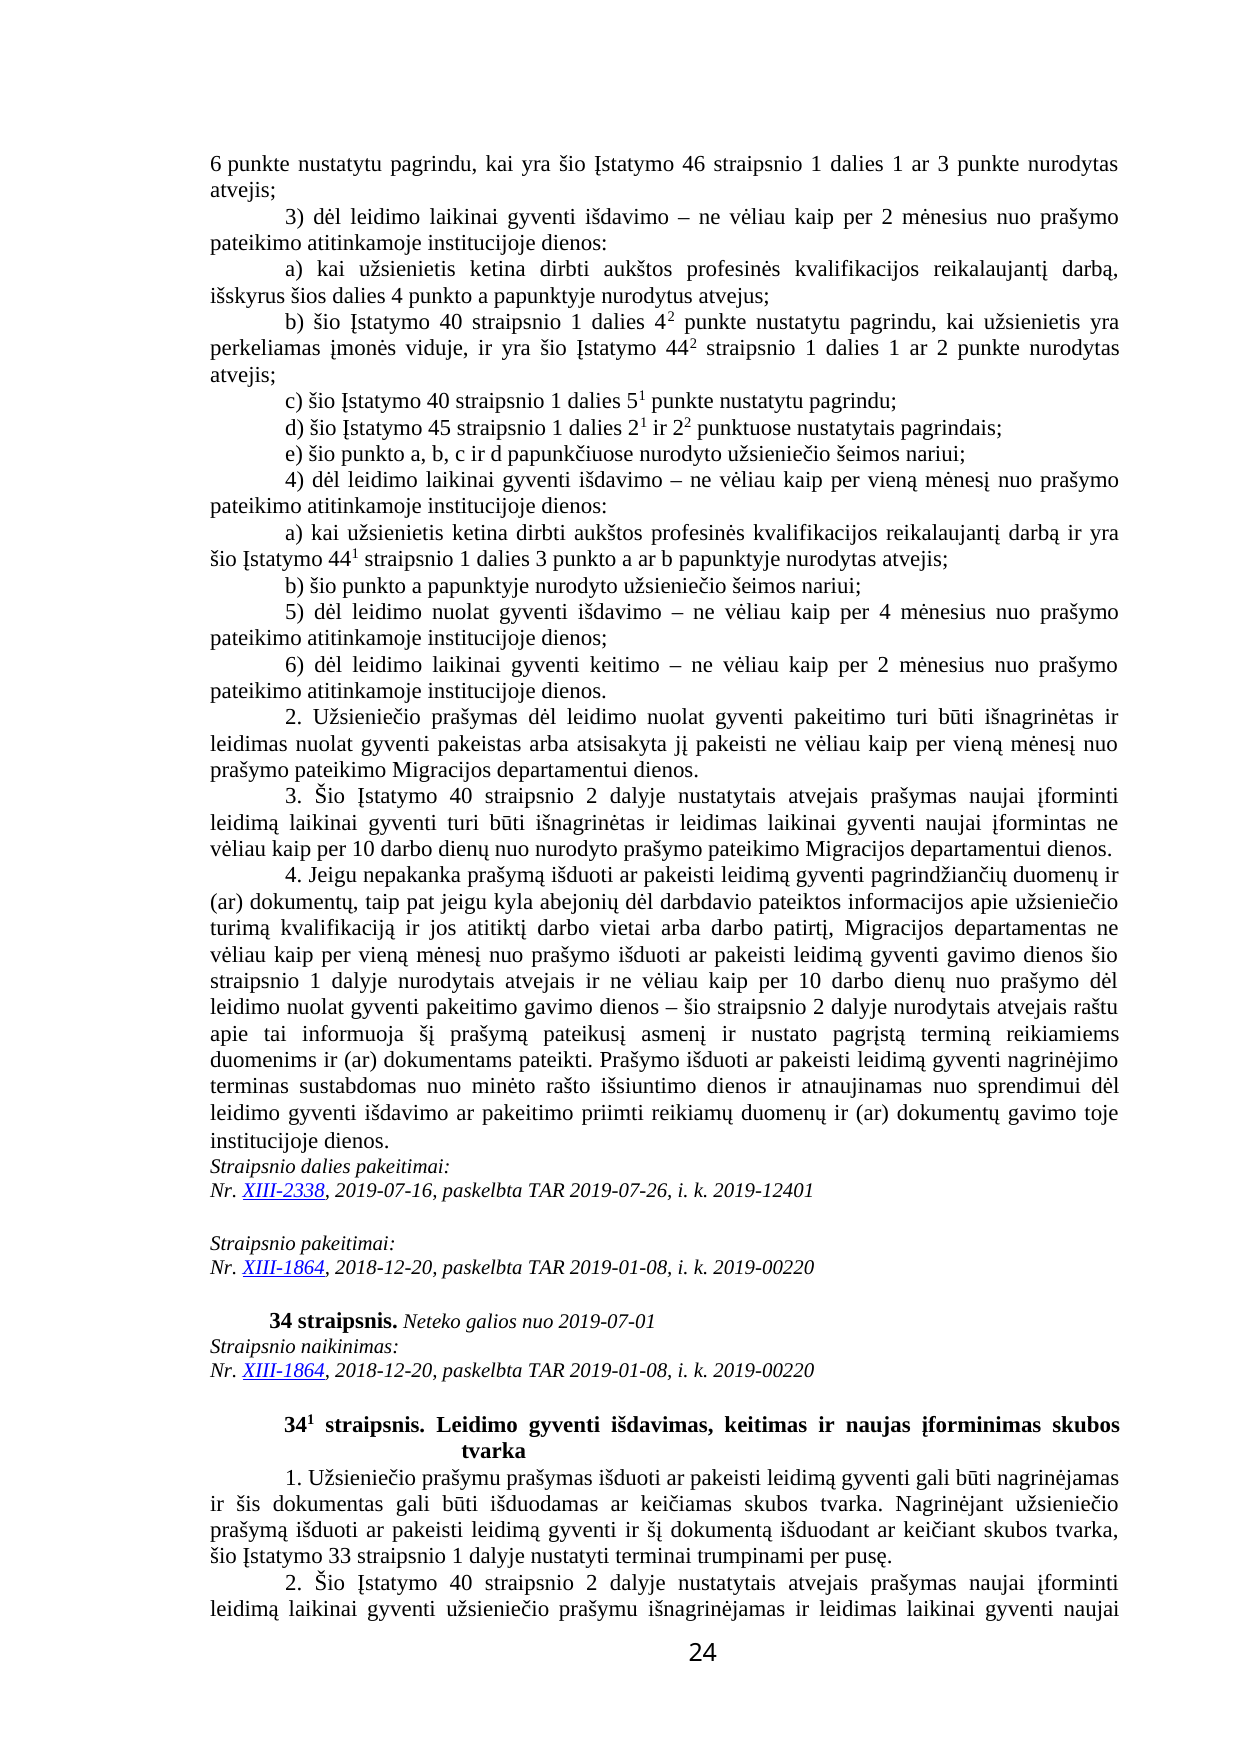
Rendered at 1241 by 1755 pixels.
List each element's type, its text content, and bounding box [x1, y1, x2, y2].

text b) šio Įstatymo 40 straipsnio 1 dalies 42 punkte nustatytu pagrindu, kai užsienietis yra perkeliamas įmonės viduje, ir yra šio Įstatymo 442 straipsnio 1 dalies 1 ar 2 punkte nurodytas atvejis; [210, 308, 1120, 387]
text b) šio punkto a papunktyje nurodyto užsieniečio šeimos nariui; [210, 572, 1120, 598]
text a) kai užsienietis ketina dirbti aukštos profesinės kvalifikacijos reikalaujantį darbą ir yra šio Įstatymo 441 straipsnio 1 dalies 3 punkto a ar b papunktyje nurodytas atvejis; [210, 519, 1120, 572]
text Nr. XIII-2338, 2019-07-16, paskelbta TAR 2019-07-26, i. k. 2019-12401 [210, 1178, 1120, 1202]
text Straipsnio pakeitimai: [210, 1231, 1120, 1255]
text c) šio Įstatymo 40 straipsnio 1 dalies 51 punkte nustatytu pagrindu; [210, 387, 1120, 413]
text 341 straipsnis. Leidimo gyventi išdavimas, keitimas ir naujas įforminimas skubos tvarka [284, 1411, 1120, 1463]
text Straipsnio naikinimas: [210, 1334, 1120, 1358]
text 4) dėl leidimo laikinai gyventi išdavimo – ne vėliau kaip per vieną mėnesį nuo prašymo pateikimo atitinkamoje institucijoje dienos: [210, 466, 1120, 519]
text 2. Užsieniečio prašymas dėl leidimo nuolat gyventi pakeitimo turi būti išnagrinėtas ir leidimas nuolat gyventi pakeistas arba atsisakyta jį pakeisti ne vėliau kaip per vieną mėnesį nuo prašymo pateikimo Migracijos departamentui dienos. [210, 703, 1120, 782]
text 6) dėl leidimo laikinai gyventi keitimo – ne vėliau kaip per 2 mėnesius nuo prašymo pateikimo atitinkamoje institucijoje dienos. [210, 651, 1120, 703]
text 5) dėl leidimo nuolat gyventi išdavimo – ne vėliau kaip per 4 mėnesius nuo prašymo pateikimo atitinkamoje institucijoje dienos; [210, 598, 1120, 651]
text Nr. XIII-1864, 2018-12-20, paskelbta TAR 2019-01-08, i. k. 2019-00220 [210, 1255, 1120, 1279]
text 34 straipsnis. Neteko galios nuo 2019-07-01 [210, 1308, 1120, 1334]
text a) kai užsienietis ketina dirbti aukštos profesinės kvalifikacijos reikalaujantį darbą, išskyrus šios dalies 4 punkto a papunktyje nurodytus atvejus; [210, 255, 1120, 308]
text d) šio Įstatymo 45 straipsnio 1 dalies 21 ir 22 punktuose nustatytais pagrindais; [210, 413, 1120, 440]
text e) šio punkto a, b, c ir d papunkčiuose nurodyto užsieniečio šeimos nariui; [210, 440, 1120, 466]
text 4. Jeigu nepakanka prašymą išduoti ar pakeisti leidimą gyventi pagrindžiančių duomenų ir (ar) dokumentų, taip pat jeigu kyla abejonių dėl darbdavio pateiktos informacijos apie užsieniečio turimą kvalifikaciją ir jos atitiktį darbo vietai arba darbo patirtį, Migracijos departamentas ne vėliau kaip per vieną mėnesį nuo prašymo išduoti ar pakeisti leidimą gyventi gavimo dienos šio straipsnio 1 dalyje nurodytais atvejais ir ne vėliau kaip per 10 darbo dienų nuo prašymo dėl leidimo nuolat gyventi pakeitimo gavimo dienos – šio straipsnio 2 dalyje nurodytais atvejais raštu apie tai informuoja šį prašymą pateikusį asmenį ir nustato pagrįstą terminą reikiamiems duomenims ir (ar) dokumentams pateikti. Prašymo išduoti ar pakeisti leidimą gyventi nagrinėjimo terminas sustabdomas nuo minėto rašto išsiuntimo dienos ir atnaujinamas nuo sprendimui dėl leidimo gyventi išdavimo ar pakeitimo priimti reikiamų duomenų ir (ar) dokumentų gavimo toje institucijoje dienos. [210, 862, 1120, 1154]
text 1. Užsieniečio prašymu prašymas išduoti ar pakeisti leidimą gyventi gali būti nagrinėjamas ir šis dokumentas gali būti išduodamas ar keičiamas skubos tvarka. Nagrinėjant užsieniečio prašymą išduoti ar pakeisti leidimą gyventi ir šį dokumentą išduodant ar keičiant skubos tvarka, šio Įstatymo 33 straipsnio 1 dalyje nustatyti terminai trumpinami per pusę. [210, 1463, 1120, 1569]
text 3. Šio Įstatymo 40 straipsnio 2 dalyje nustatytais atvejais prašymas naujai įforminti leidimą laikinai gyventi turi būti išnagrinėtas ir leidimas laikinai gyventi naujai įformintas ne vėliau kaip per 10 darbo dienų nuo nurodyto prašymo pateikimo Migracijos departamentui dienos. [210, 782, 1120, 862]
text Nr. XIII-1864, 2018-12-20, paskelbta TAR 2019-01-08, i. k. 2019-00220 [210, 1358, 1120, 1382]
text Straipsnio dalies pakeitimai: [210, 1154, 1120, 1178]
text 6 punkte nustatytu pagrindu, kai yra šio Įstatymo 46 straipsnio 1 dalies 1 ar 3 punkte nurodytas atvejis; [210, 150, 1120, 203]
text 2. Šio Įstatymo 40 straipsnio 2 dalyje nustatytais atvejais prašymas naujai įforminti leidimą laikinai gyventi užsieniečio prašymu išnagrinėjamas ir leidimas laikinai gyventi naujai [210, 1569, 1120, 1622]
text 3) dėl leidimo laikinai gyventi išdavimo – ne vėliau kaip per 2 mėnesius nuo prašymo pateikimo atitinkamoje institucijoje dienos: [210, 203, 1120, 255]
